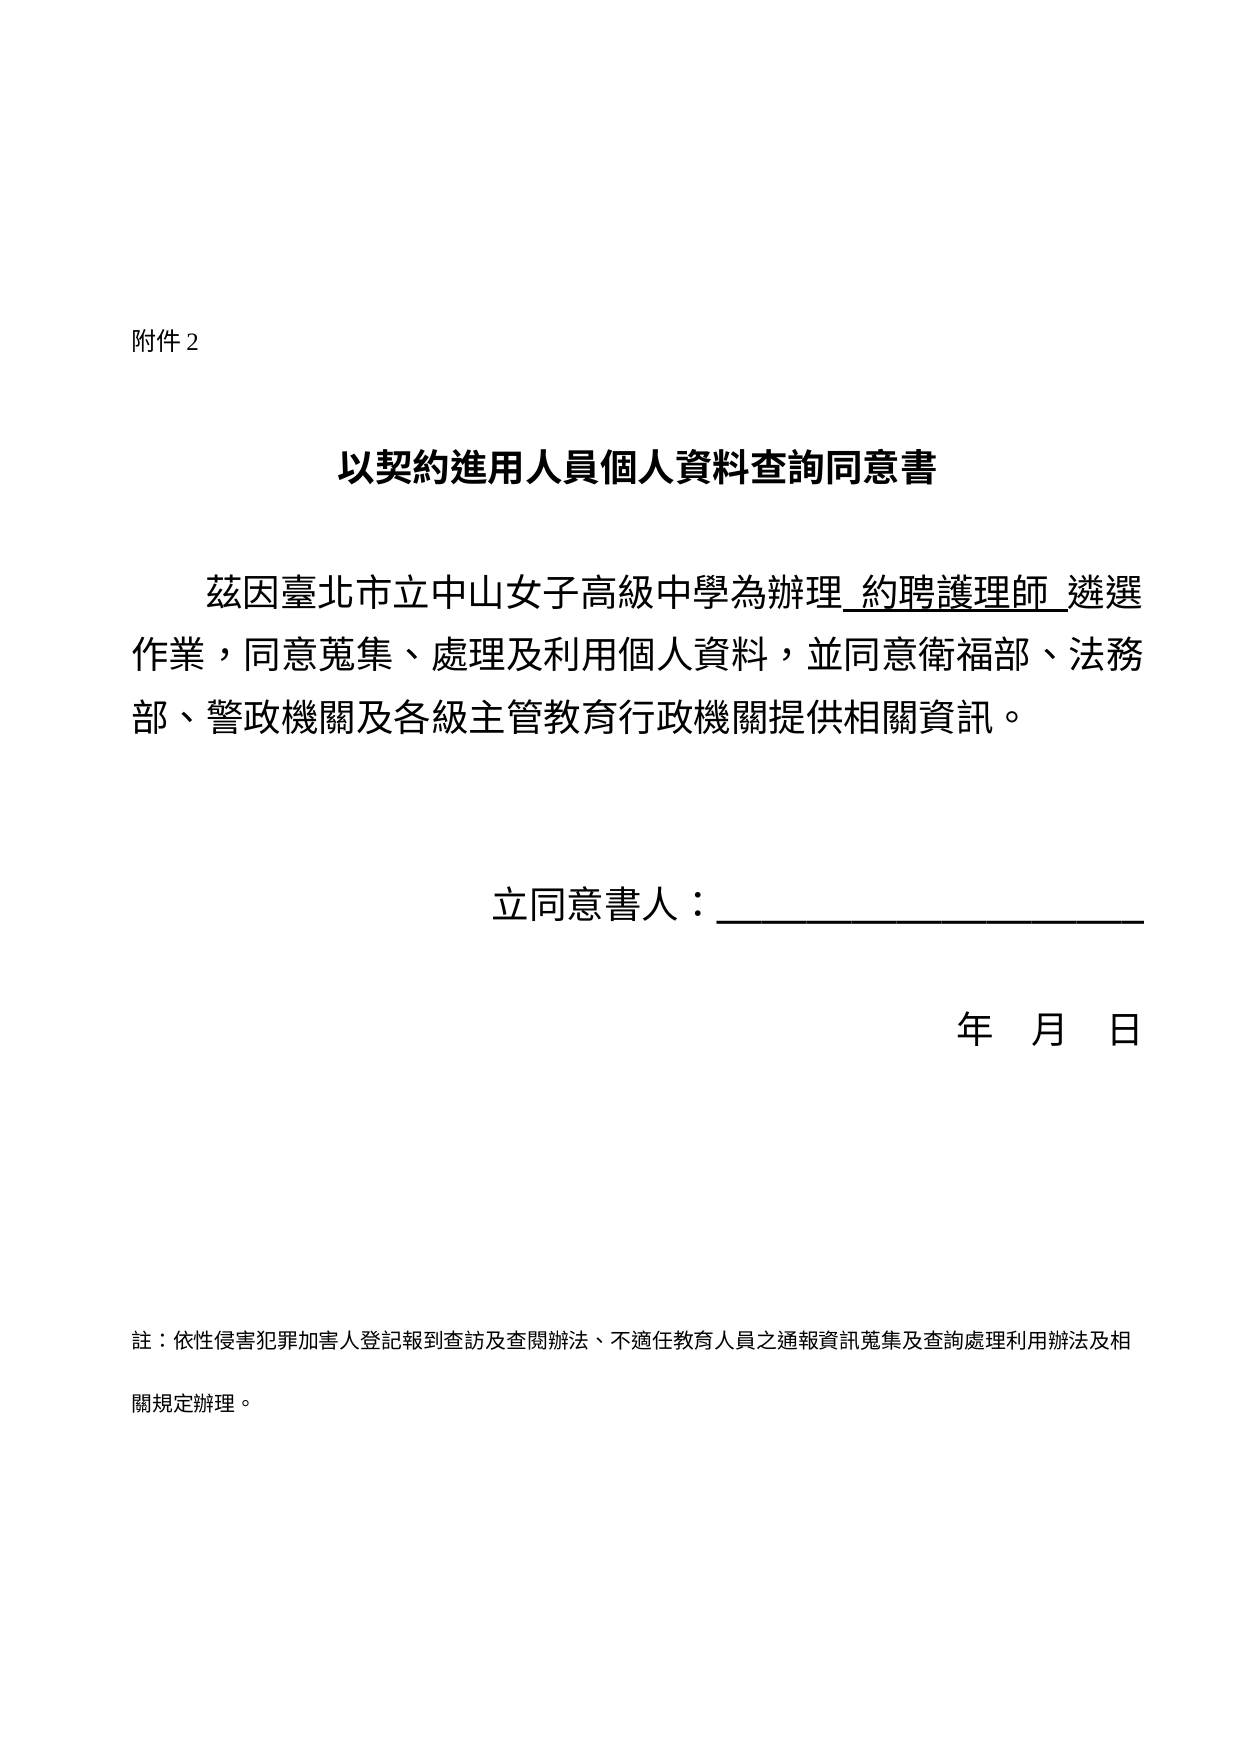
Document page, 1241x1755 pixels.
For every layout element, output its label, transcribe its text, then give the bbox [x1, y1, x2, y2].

text 年 月 日 [131, 986, 1144, 1048]
text 茲因臺北市立中山女子高級中學為辦理 約聘護理師 遴選作業，同意蒐集、處理及利用個人資料，並同意衛福部、法務部、警政機關及各級主管教育行政機關提供相關資訊。 [131, 548, 1144, 736]
text 立同意書人：___________________ [131, 861, 1144, 923]
text 以契約進用人員個人資料查詢同意書 [131, 423, 1144, 486]
text 附件2 [131, 298, 1144, 361]
text 註：依性侵害犯罪加害人登記報到查訪及查閱辦法、不適任教育人員之通報資訊蒐集及查詢處理利用辦法及相關規定辦理。 [131, 1298, 1144, 1423]
